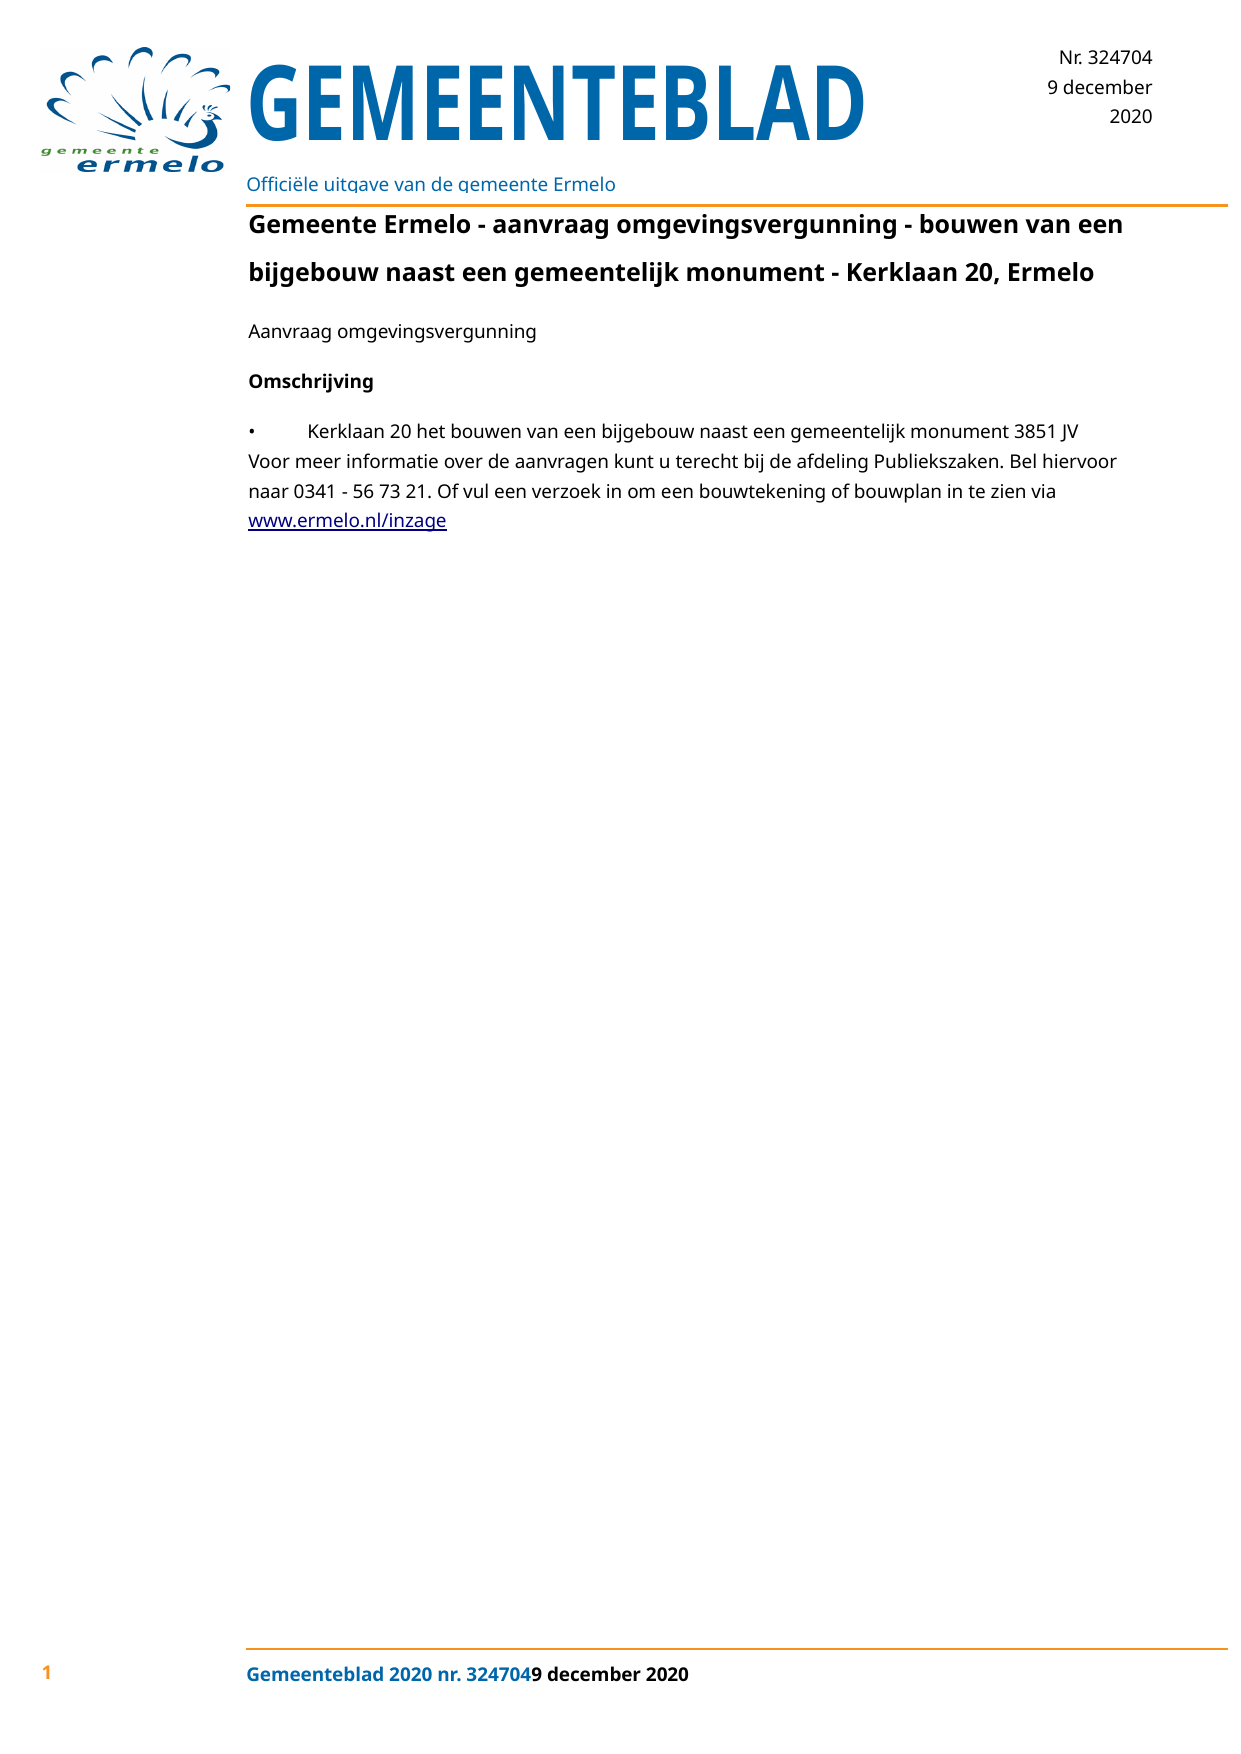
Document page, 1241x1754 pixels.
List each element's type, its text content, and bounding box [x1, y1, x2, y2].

text Gemeente Ermelo - aanvraag omgevingsvergunning - bouwen van een bijgebouw naast een gemeentelijk monument - Kerklaan 20, Ermelo [248, 207, 1152, 288]
list Kerklaan 20 het bouwen van een bijgebouw naast een gemeentelijk monument 3851 JV [248, 419, 1152, 444]
text Omschrijving [248, 368, 1152, 394]
text Voor meer informatie over de aanvragen kunt u terecht bij de afdeling Publiekszaken. Bel hiervoor naar 0341 - 56 73 21. Of vul een verzoek in om een bouwtekening of bouwplan in te zien via www.ermelo.nl/inzage [248, 448, 1152, 533]
text Aanvraag omgevingsvergunning [248, 318, 1152, 344]
picture [41, 47, 231, 172]
